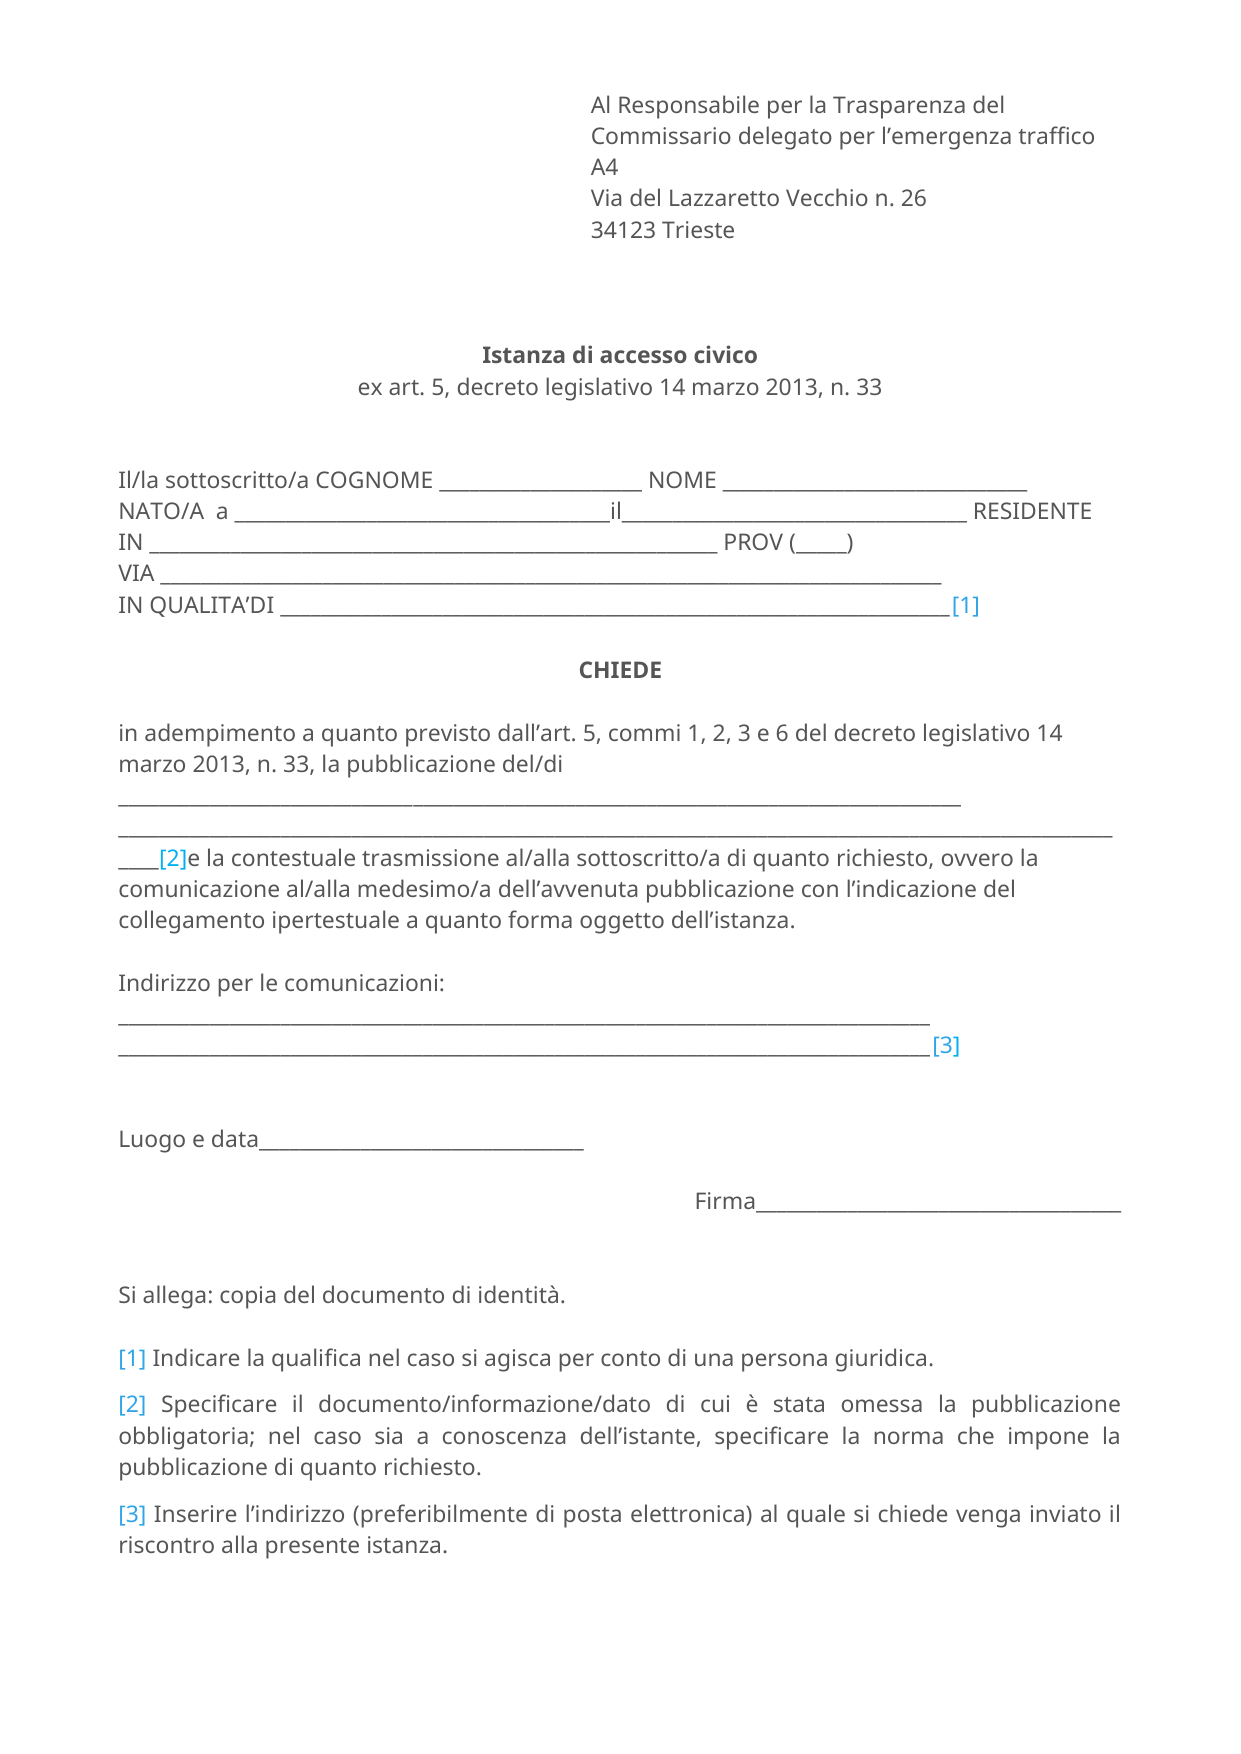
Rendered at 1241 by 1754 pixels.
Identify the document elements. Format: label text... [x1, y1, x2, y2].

text [1] Indicare la qualifica nel caso si agisca per conto di una persona giuridica. [118, 1341, 1122, 1373]
text Via del Lazzaretto Vecchio n. 26 [591, 182, 1122, 214]
text ex art. 5, decreto legislativo 14 marzo 2013, n. 33 [118, 370, 1122, 401]
text Firma____________________________________ [118, 1185, 1122, 1216]
text Luogo e data________________________________ [118, 1123, 1122, 1154]
text CHIEDE [118, 654, 1122, 685]
text IN QUALITA’DI __________________________________________________________________[1] [118, 589, 1122, 654]
text in adempimento a quanto previsto dall’art. 5, commi 1, 2, 3 e 6 del decreto legislativo 14 marzo 2013, n. 33, la pubblicazione del/di ___________________________________________________________________________________ [118, 716, 1122, 810]
text ______________________________________________________________________________________________________[2]e la contestuale trasmissione al/alla sottoscritto/a di quanto richiesto, ovvero la comunicazione al/alla medesimo/a dell’avvenuta pubblicazione con l’indicazione del collegamento ipertestuale a quanto forma oggetto dell’istanza. [118, 810, 1122, 935]
text [2] Specificare il documento/informazione/dato di cui è stata omessa la pubblicazione obbligatoria; nel caso sia a conoscenza dell’istante, specificare la norma che impone la pubblicazione di quanto richiesto. [118, 1388, 1122, 1482]
text Istanza di accesso civico [118, 339, 1122, 370]
text 34123 Trieste [591, 214, 1122, 245]
text Indirizzo per le comunicazioni: ________________________________________________________________________________ ________________________________________________________________________________[3] [118, 966, 1122, 1060]
text Al Responsabile per la Trasparenza del Commissario delegato per l’emergenza traffico A4 [591, 89, 1122, 182]
text Si allega: copia del documento di identità. [118, 1279, 1122, 1310]
text [3] Inserire l’indirizzo (preferibilmente di posta elettronica) al quale si chiede venga inviato il riscontro alla presente istanza. [118, 1498, 1122, 1560]
text Il/la sottoscritto/a COGNOME ____________________ NOME ______________________________ NATO/A a _____________________________________il__________________________________ RESIDENTE IN ________________________________________________________ PROV (_____) VIA _____________________________________________________________________________ [118, 432, 1122, 589]
